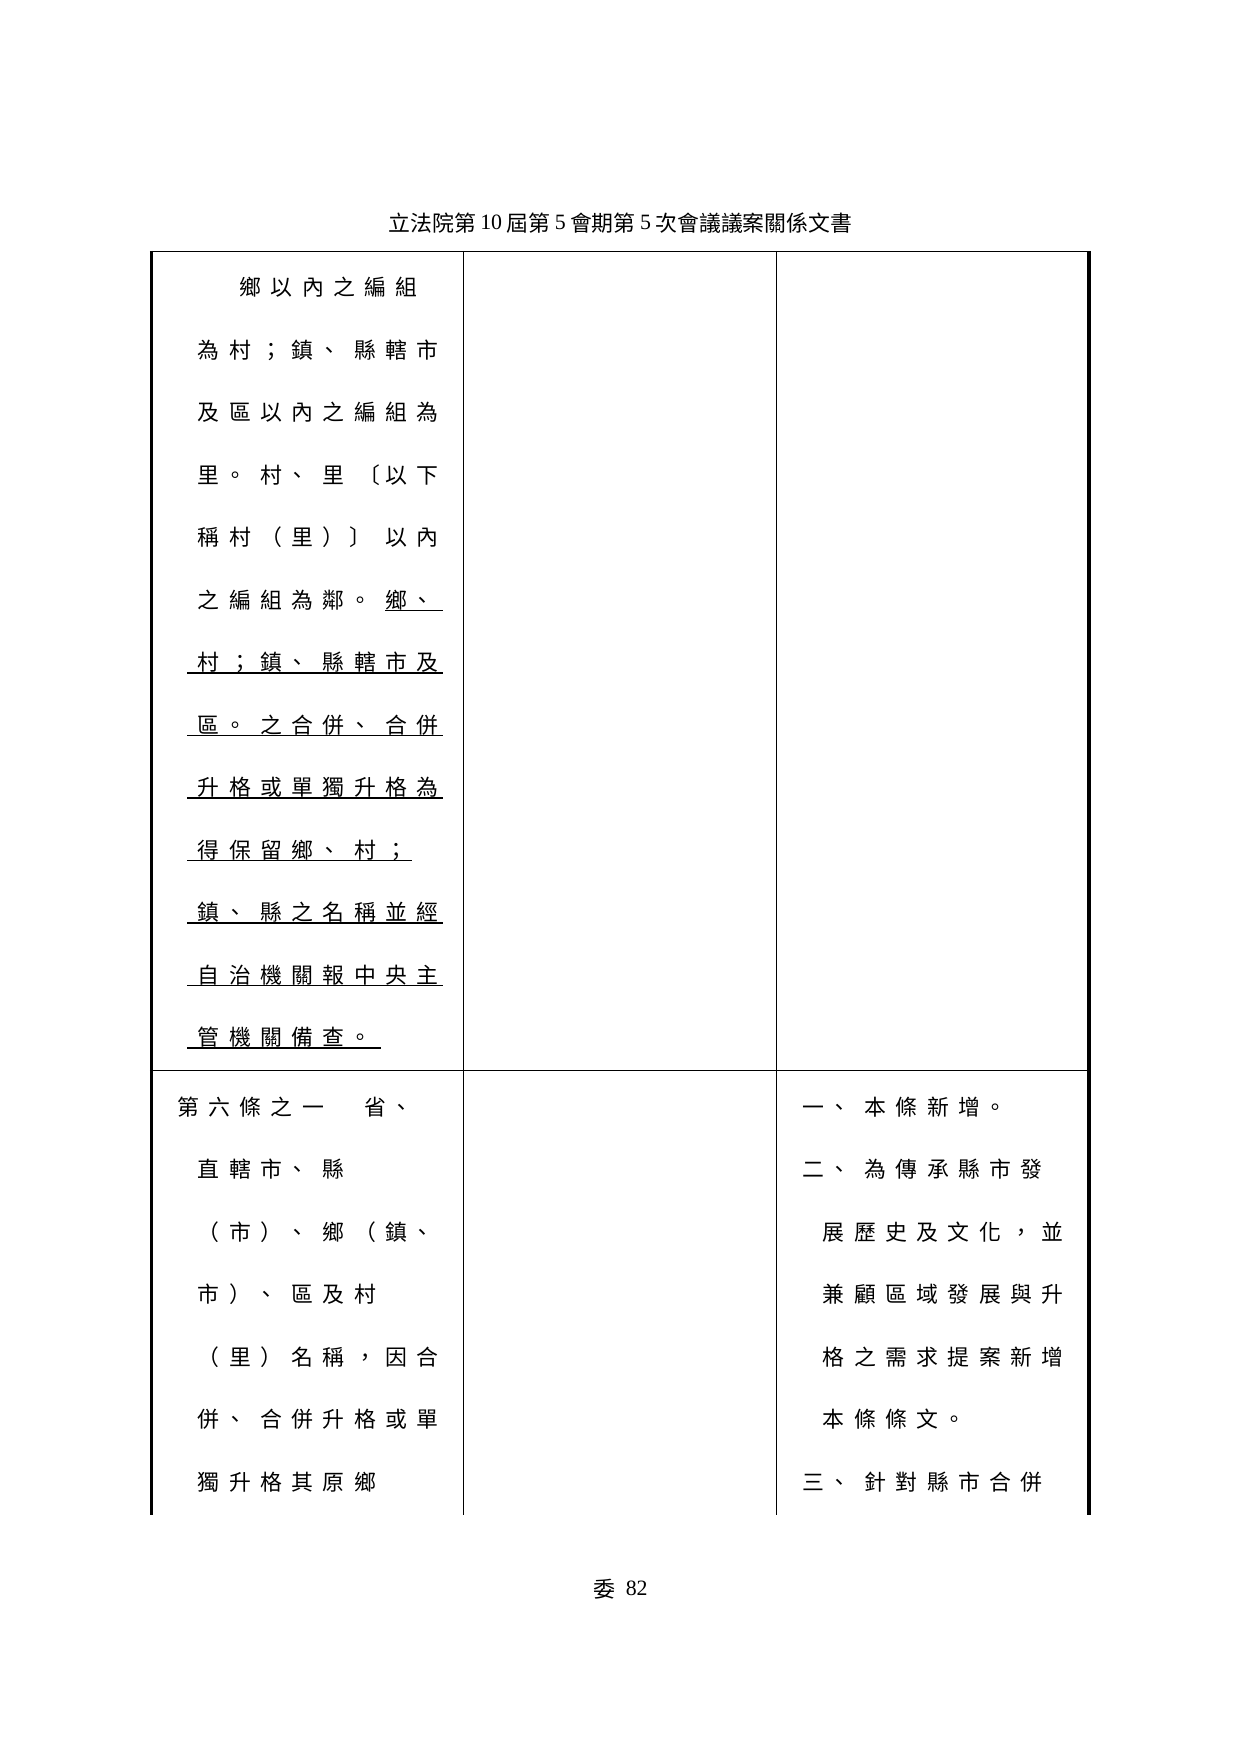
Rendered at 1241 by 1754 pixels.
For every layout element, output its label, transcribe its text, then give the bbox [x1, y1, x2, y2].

table_cell 鄉以內之編組為村；鎮、縣轄市及區以內之編組為里。村、里〔以下稱村（里）〕以內之編組為鄰。鄉、村；鎮、縣轄市及區。之合併、合併升格或單獨升格為得保留鄉、村；鎮、縣之名稱並經自治機關報中央主管機關備查。 [153, 252, 463, 1070]
table_cell [777, 252, 1087, 1070]
table_cell [464, 252, 776, 1070]
table_cell [464, 1071, 776, 1514]
table_cell 一、本條新增。 二、為傳承縣市發展歷史及文化，並兼顧區域發展與升格之需求提案新增本條條文。 三、針對縣市合併 [777, 1071, 1087, 1514]
table_cell 第六條之一 省、直轄市、縣（市）、鄉（鎮、市）、區及村（里）名稱，因合併、合併升格或單獨升格其原鄉 [153, 1071, 463, 1514]
